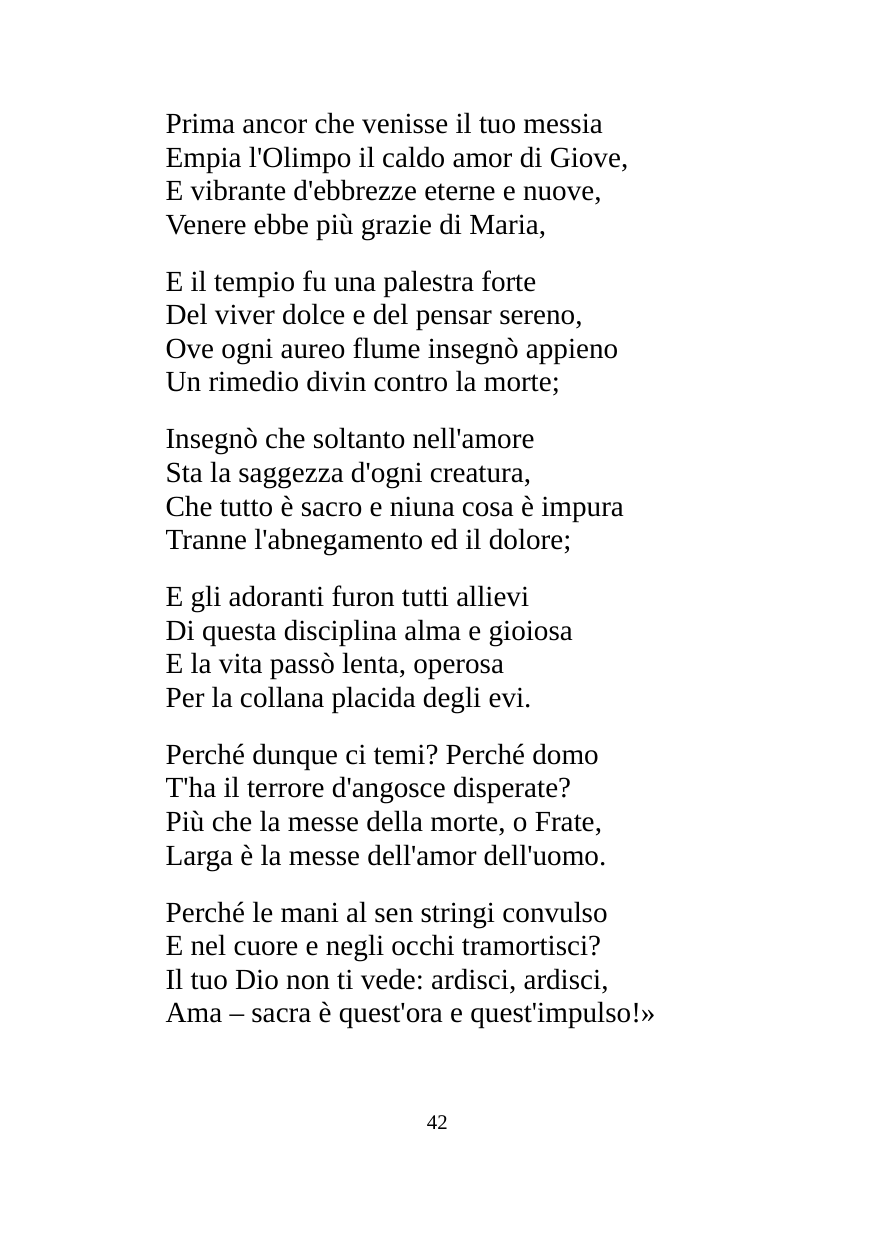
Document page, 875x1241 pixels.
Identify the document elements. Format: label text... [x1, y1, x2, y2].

text Prima ancor che venisse il tuo messia Empia l'Olimpo il caldo amor di Giove, E vibrante d'ebbrezze eterne e nuove, Venere ebbe più grazie di Maria, [165, 106, 768, 240]
text Perché dunque ci temi? Perché domo T'ha il terrore d'angosce disperate? Più che la messe della morte, o Frate, Larga è la messe dell'amor dell'uomo. [165, 737, 768, 871]
text E il tempio fu una palestra forte Del viver dolce e del pensar sereno, Ove ogni aureo flume insegnò appieno Un rimedio divin contro la morte; [165, 264, 768, 398]
text Perché le mani al sen stringi convulso E nel cuore e negli occhi tramortisci? Il tuo Dio non ti vede: ardisci, ardisci, Ama – sacra è quest'ora e quest'impulso!» [165, 895, 768, 1029]
text E gli adoranti furon tutti allievi Di questa disciplina alma e gioiosa E la vita passò lenta, operosa Per la collana placida degli evi. [165, 579, 768, 713]
text Insegnò che soltanto nell'amore Sta la saggezza d'ogni creatura, Che tutto è sacro e niuna cosa è impura Tranne l'abnegamento ed il dolore; [165, 422, 768, 556]
